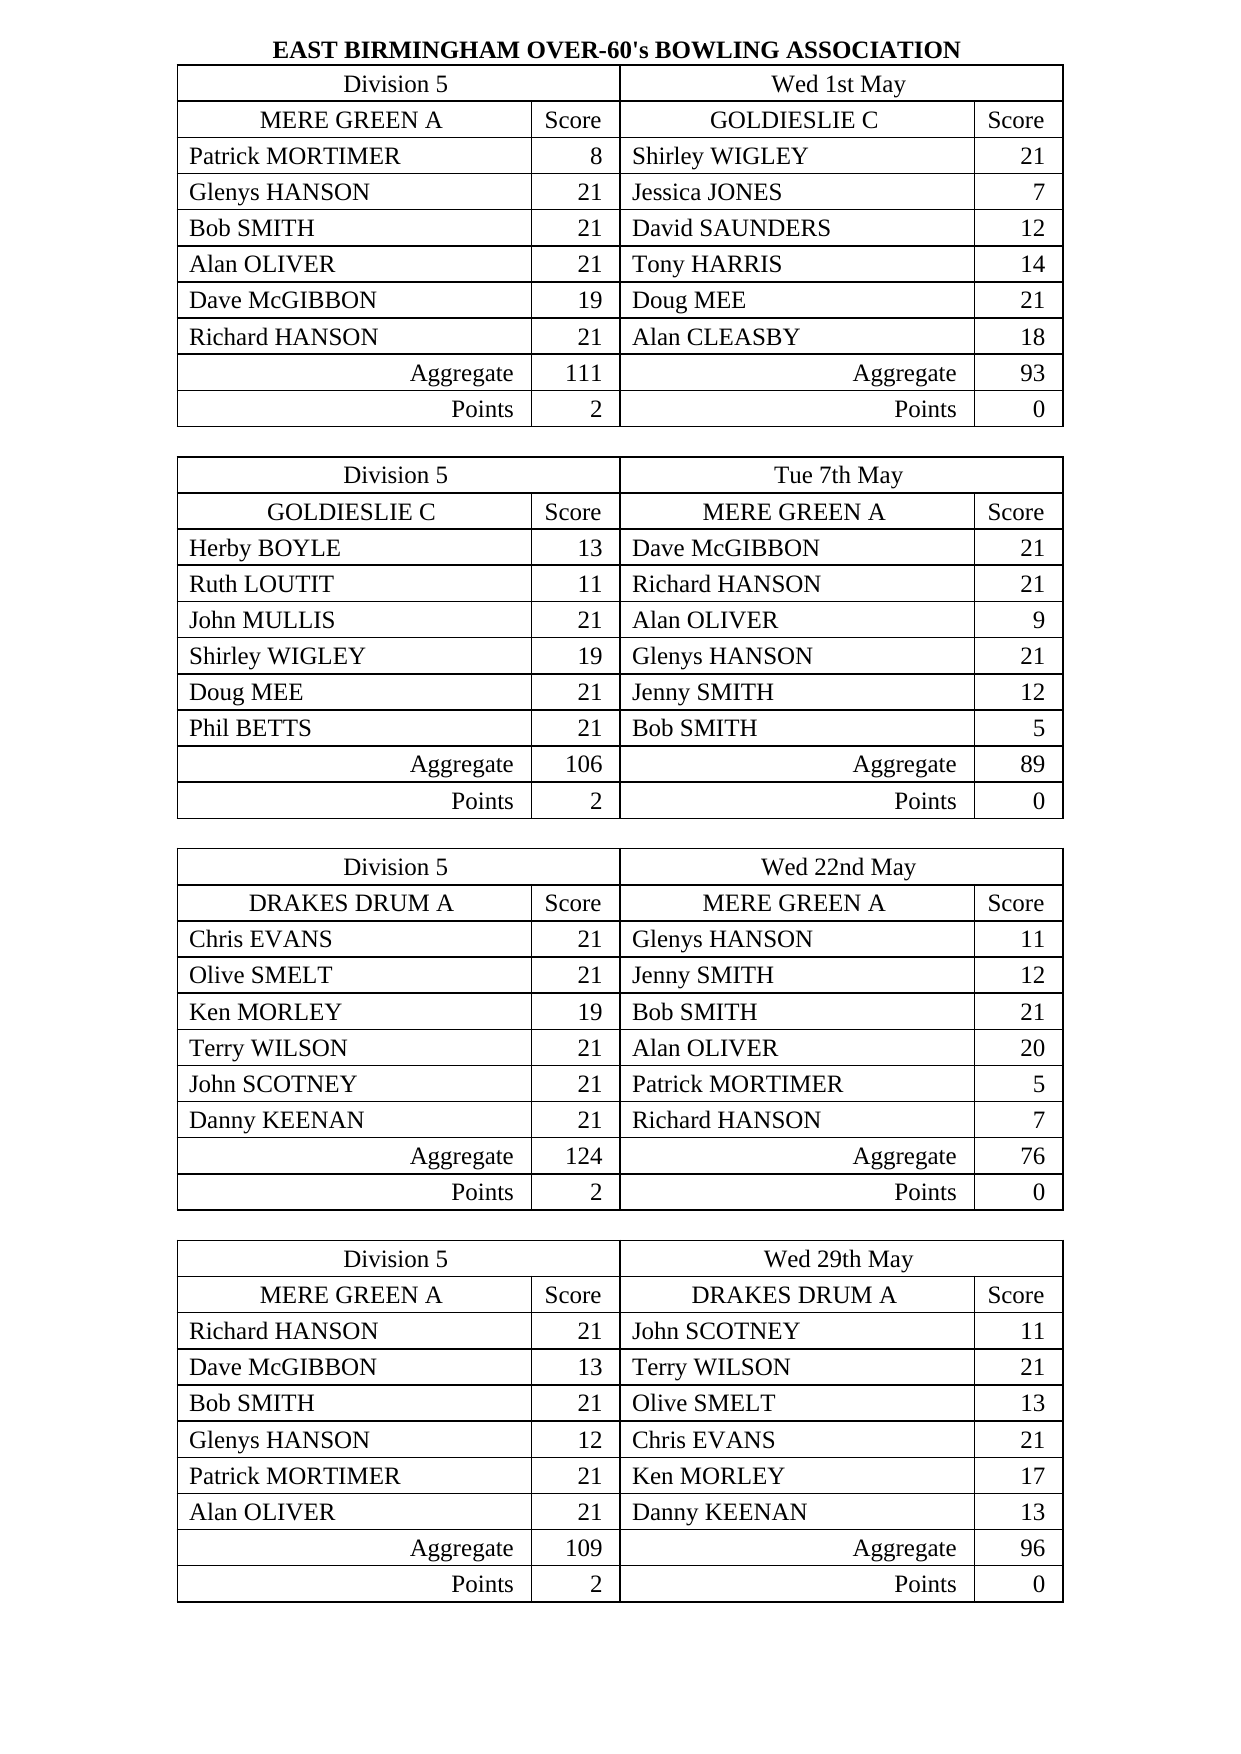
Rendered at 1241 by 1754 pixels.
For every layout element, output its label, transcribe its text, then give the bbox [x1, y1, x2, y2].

table_cell Alan OLIVER [178, 247, 531, 281]
table_cell Score [532, 1277, 619, 1312]
table_cell 109 [532, 1530, 619, 1565]
table_cell 2 [532, 783, 619, 817]
table_cell John MULLIS [178, 602, 531, 637]
table_cell Points [621, 391, 974, 426]
table_cell 21 [532, 174, 619, 209]
table_cell Score [975, 102, 1062, 136]
table_cell Glenys HANSON [178, 174, 531, 209]
table_cell 12 [975, 675, 1062, 709]
table_cell Jenny SMITH [621, 675, 974, 709]
table_cell 20 [975, 1030, 1062, 1064]
table_cell 2 [532, 1566, 619, 1601]
table_cell John SCOTNEY [621, 1313, 974, 1348]
table_cell 14 [975, 247, 1062, 281]
table_cell 2 [532, 1175, 619, 1209]
table_cell 21 [975, 138, 1062, 173]
table_cell Doug MEE [621, 283, 974, 317]
table_cell Aggregate [621, 1138, 974, 1173]
table_cell 21 [975, 638, 1062, 673]
table_cell 93 [975, 355, 1062, 389]
table_cell 76 [975, 1138, 1062, 1173]
table_cell Score [975, 494, 1062, 528]
table_cell 19 [532, 638, 619, 673]
table_cell 13 [532, 1350, 619, 1384]
table_cell Danny KEENAN [621, 1494, 974, 1529]
table_cell Aggregate [178, 747, 531, 781]
table_header Division 5 [178, 458, 619, 492]
table_cell Doug MEE [178, 675, 531, 709]
table_cell Shirley WIGLEY [621, 138, 974, 173]
table_cell 111 [532, 355, 619, 389]
table_cell 21 [975, 566, 1062, 601]
table_cell Tony HARRIS [621, 247, 974, 281]
table_cell Dave McGIBBON [178, 1350, 531, 1384]
table_cell 7 [975, 174, 1062, 209]
table_cell Terry WILSON [178, 1030, 531, 1064]
table_cell Dave McGIBBON [178, 283, 531, 317]
table_cell Olive SMELT [178, 958, 531, 992]
table_cell Ken MORLEY [621, 1458, 974, 1492]
table_cell 21 [532, 319, 619, 353]
table_cell 21 [532, 1313, 619, 1348]
table_header Division 5 [178, 66, 619, 100]
table_cell Glenys HANSON [621, 638, 974, 673]
table_cell Danny KEENAN [178, 1102, 531, 1137]
table_cell 13 [975, 1494, 1062, 1529]
table_cell Aggregate [621, 355, 974, 389]
table_cell MERE GREEN A [621, 886, 974, 920]
table_cell Richard HANSON [621, 1102, 974, 1137]
table_cell John SCOTNEY [178, 1066, 531, 1101]
table_cell Dave McGIBBON [621, 530, 974, 564]
table_cell 21 [532, 210, 619, 245]
table_cell Bob SMITH [178, 210, 531, 245]
table_cell Ruth LOUTIT [178, 566, 531, 601]
table_cell Score [975, 886, 1062, 920]
table_cell Aggregate [178, 355, 531, 389]
table_cell Aggregate [178, 1530, 531, 1565]
table_cell DRAKES DRUM A [621, 1277, 974, 1312]
table_cell 5 [975, 1066, 1062, 1101]
table_cell Chris EVANS [621, 1422, 974, 1456]
table_cell Alan OLIVER [621, 602, 974, 637]
table_cell 0 [975, 1175, 1062, 1209]
table_cell Bob SMITH [178, 1386, 531, 1420]
table_header Tue 7th May [621, 458, 1062, 492]
table_cell 8 [532, 138, 619, 173]
table_cell 21 [975, 1422, 1062, 1456]
table_cell 21 [975, 530, 1062, 564]
table_cell MERE GREEN A [178, 1277, 531, 1312]
table_cell 17 [975, 1458, 1062, 1492]
table_cell 21 [532, 1030, 619, 1064]
table_cell 21 [532, 247, 619, 281]
table_cell Richard HANSON [621, 566, 974, 601]
table_cell Alan OLIVER [621, 1030, 974, 1064]
table_cell 21 [532, 675, 619, 709]
table_cell Richard HANSON [178, 1313, 531, 1348]
table_cell DRAKES DRUM A [178, 886, 531, 920]
table_cell 124 [532, 1138, 619, 1173]
table_cell 21 [532, 1494, 619, 1529]
table_cell Score [975, 1277, 1062, 1312]
table_cell 0 [975, 1566, 1062, 1601]
table_cell 106 [532, 747, 619, 781]
table_cell MERE GREEN A [621, 494, 974, 528]
table_cell GOLDIESLIE C [621, 102, 974, 136]
table_cell 18 [975, 319, 1062, 353]
table_cell Aggregate [621, 747, 974, 781]
table_cell 21 [532, 1386, 619, 1420]
table_header Wed 1st May [621, 66, 1062, 100]
table_cell Herby BOYLE [178, 530, 531, 564]
table_cell Alan CLEASBY [621, 319, 974, 353]
table_cell Score [532, 102, 619, 136]
table_header Division 5 [178, 1241, 619, 1276]
table_cell 0 [975, 391, 1062, 426]
table_cell MERE GREEN A [178, 102, 531, 136]
table_cell 96 [975, 1530, 1062, 1565]
table_header Wed 22nd May [621, 849, 1062, 884]
table_cell 13 [975, 1386, 1062, 1420]
table_cell Score [532, 494, 619, 528]
table_cell 21 [975, 1350, 1062, 1384]
table_cell Jenny SMITH [621, 958, 974, 992]
table_cell Points [178, 1175, 531, 1209]
table_cell Bob SMITH [621, 711, 974, 745]
table_cell 11 [532, 566, 619, 601]
table_cell Jessica JONES [621, 174, 974, 209]
table_cell Olive SMELT [621, 1386, 974, 1420]
table_header Wed 29th May [621, 1241, 1062, 1276]
table_cell 21 [532, 1066, 619, 1101]
table_cell Points [178, 1566, 531, 1601]
table_cell Patrick MORTIMER [178, 1458, 531, 1492]
table_cell 21 [532, 602, 619, 637]
table_cell 21 [532, 1458, 619, 1492]
table_cell GOLDIESLIE C [178, 494, 531, 528]
table_cell Patrick MORTIMER [178, 138, 531, 173]
table_cell 89 [975, 747, 1062, 781]
table_cell 12 [975, 958, 1062, 992]
table_cell Patrick MORTIMER [621, 1066, 974, 1101]
table_cell Terry WILSON [621, 1350, 974, 1384]
table_cell Score [532, 886, 619, 920]
table_cell 21 [975, 283, 1062, 317]
table_cell Points [178, 391, 531, 426]
table_cell 12 [975, 210, 1062, 245]
table_cell Aggregate [621, 1530, 974, 1565]
table_cell Richard HANSON [178, 319, 531, 353]
table_cell Aggregate [178, 1138, 531, 1173]
table_cell 19 [532, 283, 619, 317]
table_cell Bob SMITH [621, 994, 974, 1028]
table_cell 19 [532, 994, 619, 1028]
table_cell Points [621, 1566, 974, 1601]
table_cell 9 [975, 602, 1062, 637]
table_cell 11 [975, 922, 1062, 956]
table_cell 5 [975, 711, 1062, 745]
table_cell Points [178, 783, 531, 817]
table_cell David SAUNDERS [621, 210, 974, 245]
table_cell 7 [975, 1102, 1062, 1137]
table_cell Phil BETTS [178, 711, 531, 745]
table_cell 21 [532, 958, 619, 992]
table_header Division 5 [178, 849, 619, 884]
table_cell Points [621, 1175, 974, 1209]
table_cell 21 [532, 711, 619, 745]
table_cell 2 [532, 391, 619, 426]
table_cell Shirley WIGLEY [178, 638, 531, 673]
table_cell Glenys HANSON [621, 922, 974, 956]
table_cell Chris EVANS [178, 922, 531, 956]
table_cell 21 [975, 994, 1062, 1028]
table_cell Ken MORLEY [178, 994, 531, 1028]
table_cell Points [621, 783, 974, 817]
table_cell 11 [975, 1313, 1062, 1348]
table_cell 21 [532, 1102, 619, 1137]
table_cell 0 [975, 783, 1062, 817]
table_cell Alan OLIVER [178, 1494, 531, 1529]
table_cell 21 [532, 922, 619, 956]
table_cell 12 [532, 1422, 619, 1456]
table_cell 13 [532, 530, 619, 564]
table_cell Glenys HANSON [178, 1422, 531, 1456]
